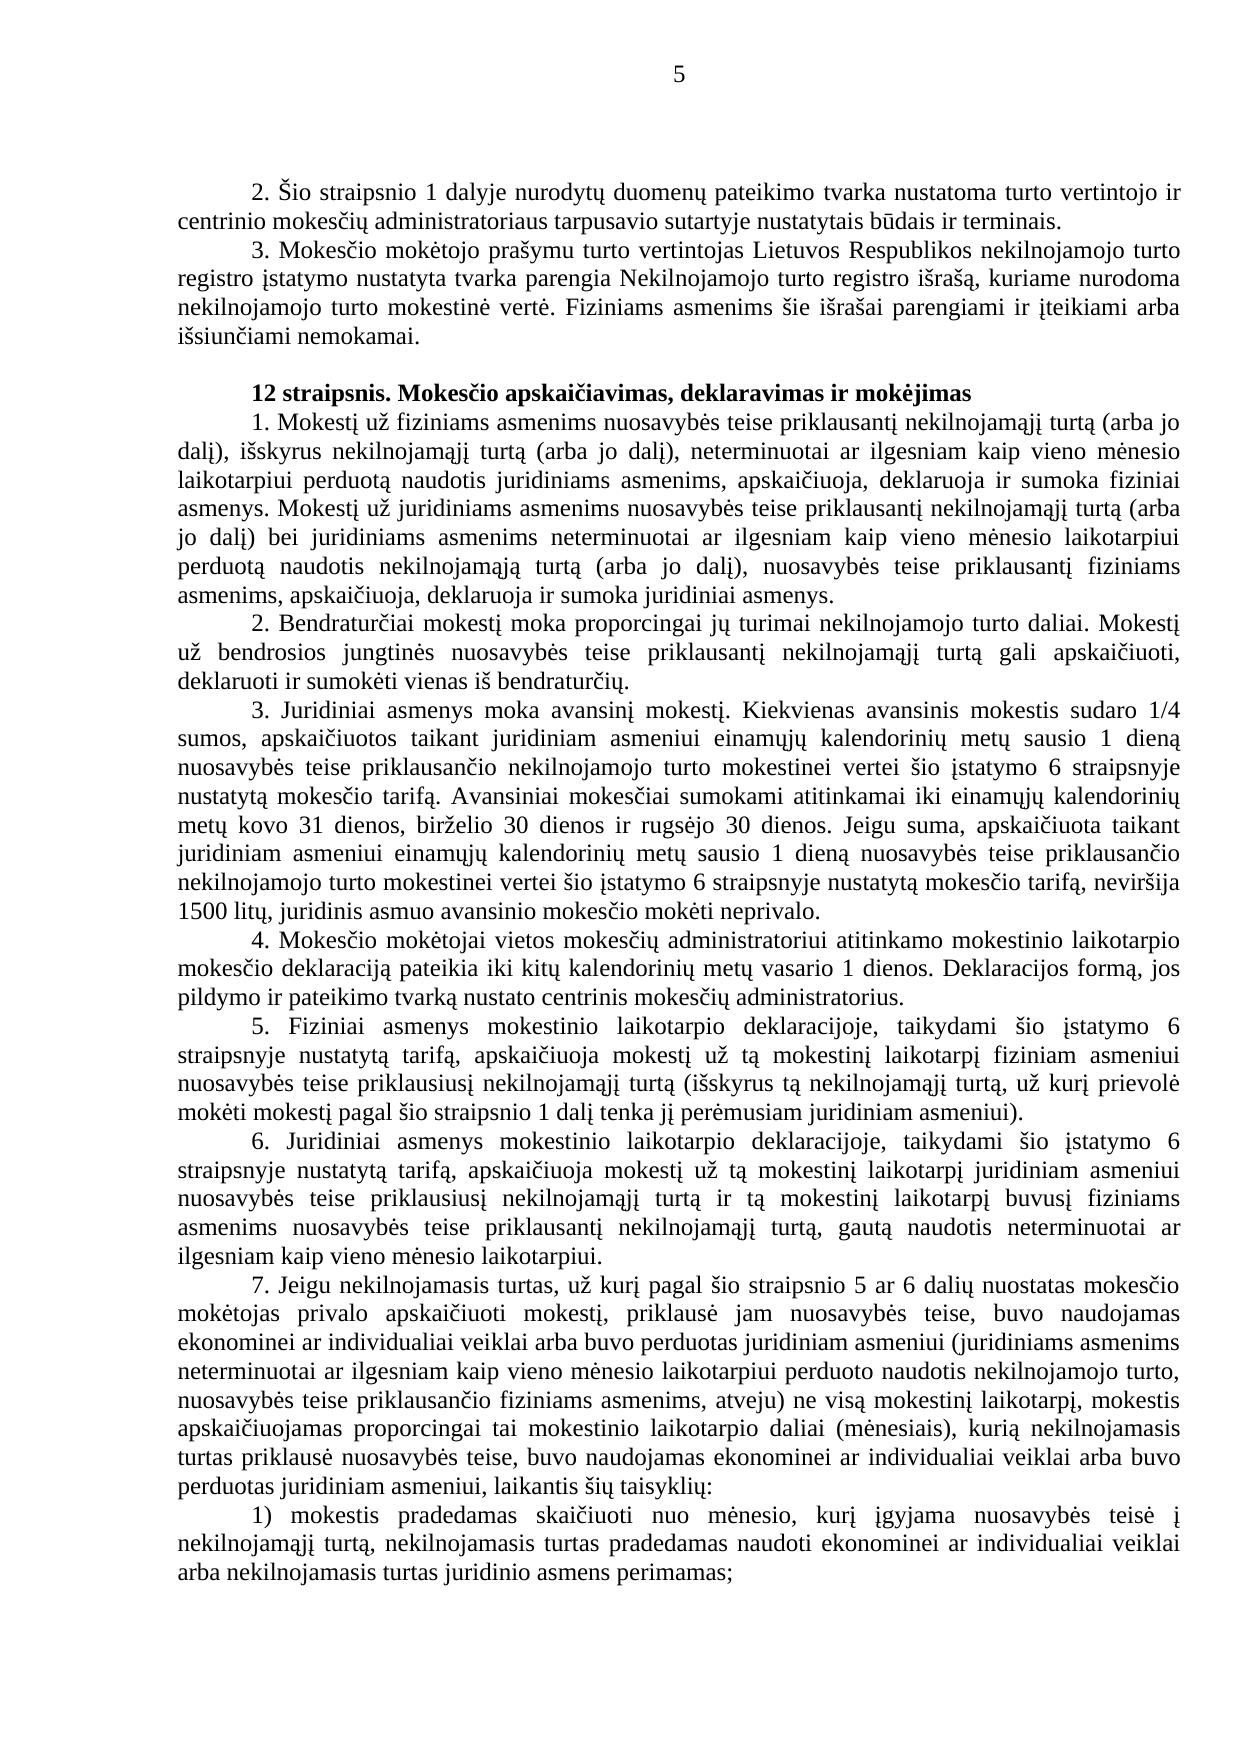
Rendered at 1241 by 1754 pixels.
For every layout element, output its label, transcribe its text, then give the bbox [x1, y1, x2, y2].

text 4. Mokesčio mokėtojai vietos mokesčių administratoriui atitinkamo mokestinio laikotarpio mokesčio deklaraciją pateikia iki kitų kalendorinių metų vasario 1 dienos. Deklaracijos formą, jos pildymo ir pateikimo tvarką nustato centrinis mokesčių administratorius. [177, 925, 1181, 1011]
text 7. Jeigu nekilnojamasis turtas, už kurį pagal šio straipsnio 5 ar 6 dalių nuostatas mokesčio mokėtojas privalo apskaičiuoti mokestį, priklausė jam nuosavybės teise, buvo naudojamas ekonominei ar individualiai veiklai arba buvo perduotas juridiniam asmeniui (juridiniams asmenims neterminuotai ar ilgesniam kaip vieno mėnesio laikotarpiui perduoto naudotis nekilnojamojo turto, nuosavybės teise priklausančio fiziniams asmenims, atveju) ne visą mokestinį laikotarpį, mokestis apskaičiuojamas proporcingai tai mokestinio laikotarpio daliai (mėnesiais), kurią nekilnojamasis turtas priklausė nuosavybės teise, buvo naudojamas ekonominei ar individualiai veiklai arba buvo perduotas juridiniam asmeniui, laikantis šių taisyklių: [177, 1270, 1181, 1500]
text 2. Bendraturčiai mokestį moka proporcingai jų turimai nekilnojamojo turto daliai. Mokestį už bendrosios jungtinės nuosavybės teise priklausantį nekilnojamąjį turtą gali apskaičiuoti, deklaruoti ir sumokėti vienas iš bendraturčių. [177, 608, 1181, 695]
text 12 straipsnis. Mokesčio apskaičiavimas, deklaravimas ir mokėjimas [177, 378, 1181, 407]
text 1. Mokestį už fiziniams asmenims nuosavybės teise priklausantį nekilnojamąjį turtą (arba jo dalį), išskyrus nekilnojamąjį turtą (arba jo dalį), neterminuotai ar ilgesniam kaip vieno mėnesio laikotarpiui perduotą naudotis juridiniams asmenims, apskaičiuoja, deklaruoja ir sumoka fiziniai asmenys. Mokestį už juridiniams asmenims nuosavybės teise priklausantį nekilnojamąjį turtą (arba jo dalį) bei juridiniams asmenims neterminuotai ar ilgesniam kaip vieno mėnesio laikotarpiui perduotą naudotis nekilnojamąją turtą (arba jo dalį), nuosavybės teise priklausantį fiziniams asmenims, apskaičiuoja, deklaruoja ir sumoka juridiniai asmenys. [177, 407, 1181, 608]
text 2. Šio straipsnio 1 dalyje nurodytų duomenų pateikimo tvarka nustatoma turto vertintojo ir centrinio mokesčių administratoriaus tarpusavio sutartyje nustatytais būdais ir terminais. [177, 177, 1181, 235]
text 6. Juridiniai asmenys mokestinio laikotarpio deklaracijoje, taikydami šio įstatymo 6 straipsnyje nustatytą tarifą, apskaičiuoja mokestį už tą mokestinį laikotarpį juridiniam asmeniui nuosavybės teise priklausiusį nekilnojamąjį turtą ir tą mokestinį laikotarpį buvusį fiziniams asmenims nuosavybės teise priklausantį nekilnojamąjį turtą, gautą naudotis neterminuotai ar ilgesniam kaip vieno mėnesio laikotarpiui. [177, 1126, 1181, 1270]
text 3. Juridiniai asmenys moka avansinį mokestį. Kiekvienas avansinis mokestis sudaro 1/4 sumos, apskaičiuotos taikant juridiniam asmeniui einamųjų kalendorinių metų sausio 1 dieną nuosavybės teise priklausančio nekilnojamojo turto mokestinei vertei šio įstatymo 6 straipsnyje nustatytą mokesčio tarifą. Avansiniai mokesčiai sumokami atitinkamai iki einamųjų kalendorinių metų kovo 31 dienos, birželio 30 dienos ir rugsėjo 30 dienos. Jeigu suma, apskaičiuota taikant juridiniam asmeniui einamųjų kalendorinių metų sausio 1 dieną nuosavybės teise priklausančio nekilnojamojo turto mokestinei vertei šio įstatymo 6 straipsnyje nustatytą mokesčio tarifą, neviršija 1500 litų, juridinis asmuo avansinio mokesčio mokėti neprivalo. [177, 695, 1181, 925]
text 3. Mokesčio mokėtojo prašymu turto vertintojas Lietuvos Respublikos nekilnojamojo turto registro įstatymo nustatyta tvarka parengia Nekilnojamojo turto registro išrašą, kuriame nurodoma nekilnojamojo turto mokestinė vertė. Fiziniams asmenims šie išrašai parengiami ir įteikiami arba išsiunčiami nemokamai. [177, 235, 1181, 350]
text 5. Fiziniai asmenys mokestinio laikotarpio deklaracijoje, taikydami šio įstatymo 6 straipsnyje nustatytą tarifą, apskaičiuoja mokestį už tą mokestinį laikotarpį fiziniam asmeniui nuosavybės teise priklausiusį nekilnojamąjį turtą (išskyrus tą nekilnojamąjį turtą, už kurį prievolė mokėti mokestį pagal šio straipsnio 1 dalį tenka jį perėmusiam juridiniam asmeniui). [177, 1011, 1181, 1126]
text 1) mokestis pradedamas skaičiuoti nuo mėnesio, kurį įgyjama nuosavybės teisė į nekilnojamąjį turtą, nekilnojamasis turtas pradedamas naudoti ekonominei ar individualiai veiklai arba nekilnojamasis turtas juridinio asmens perimamas; [177, 1500, 1181, 1586]
